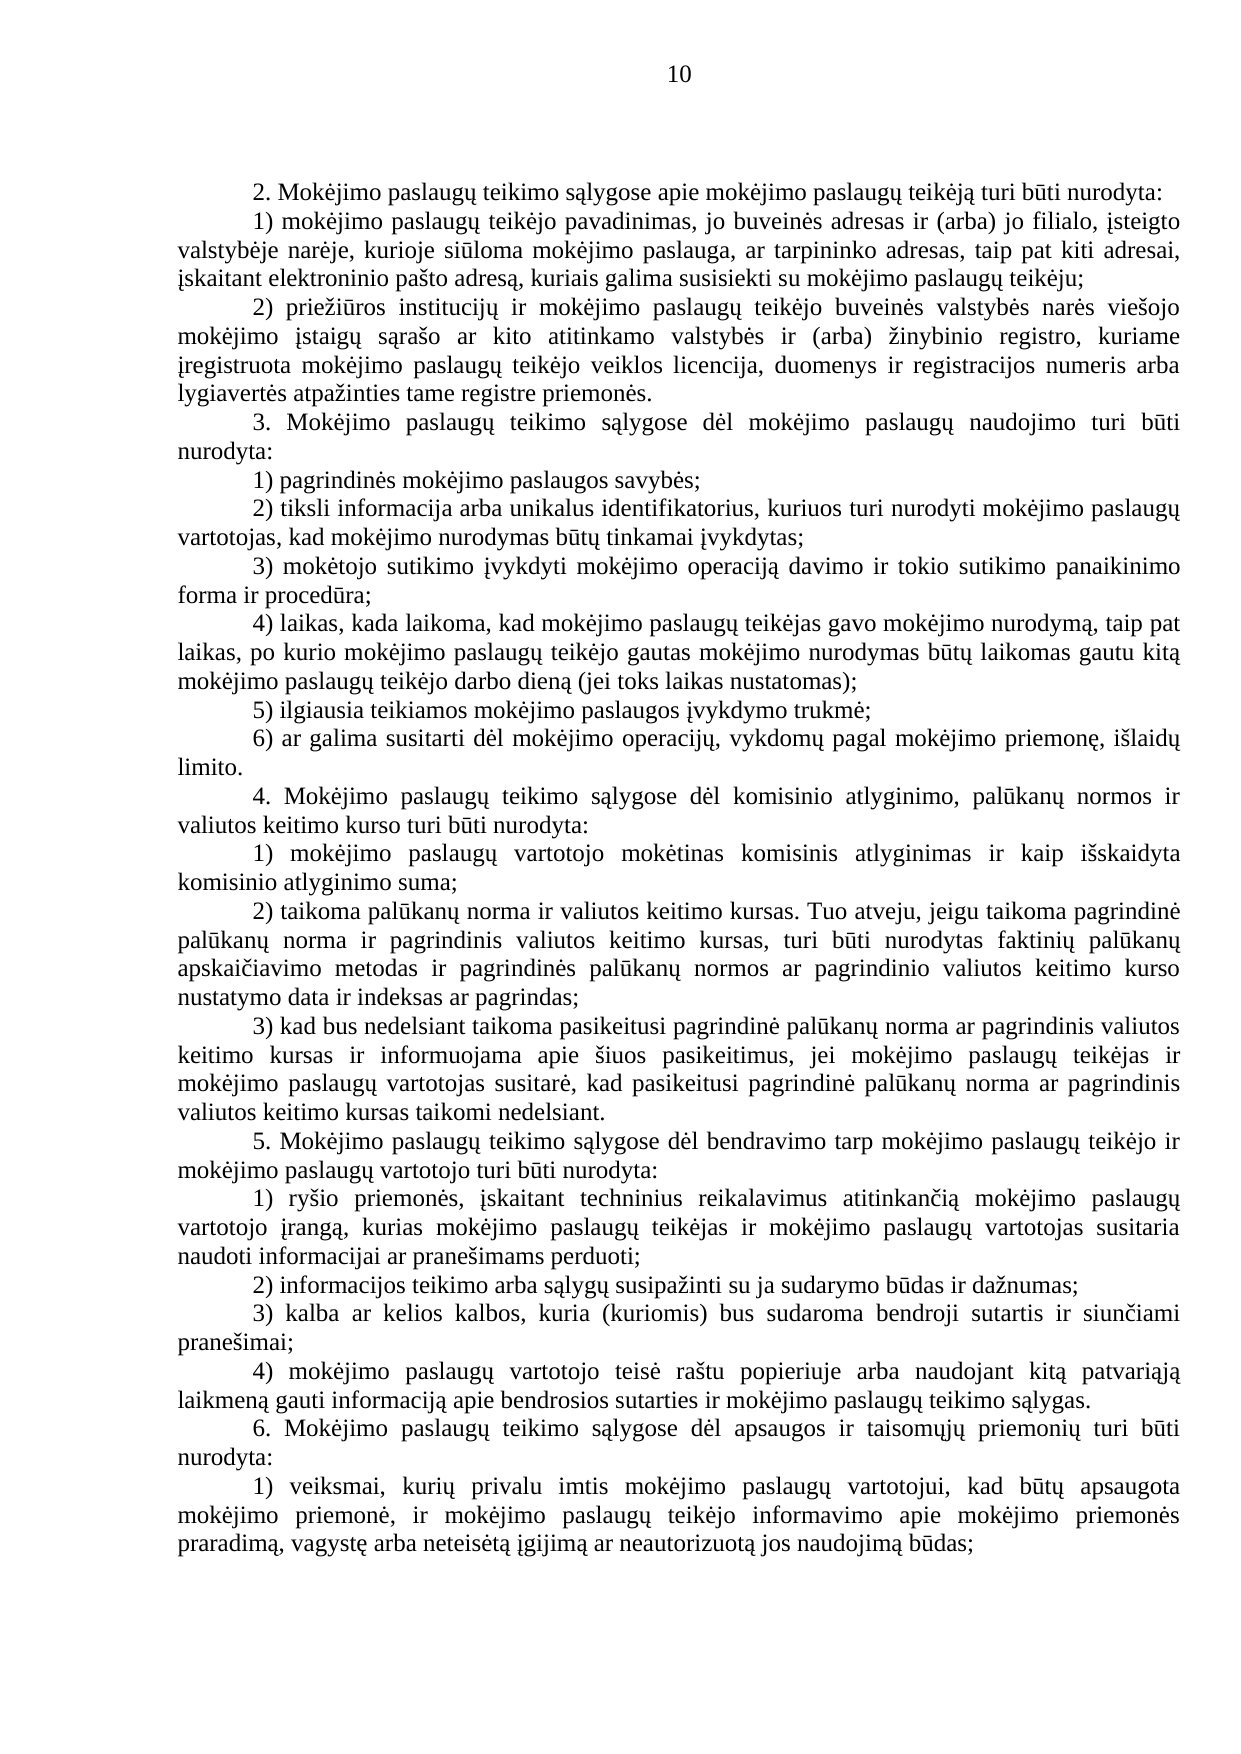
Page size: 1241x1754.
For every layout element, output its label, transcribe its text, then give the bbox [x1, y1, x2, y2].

text 1) pagrindinės mokėjimo paslaugos savybės; [177, 465, 1181, 493]
text 2) tiksli informacija arba unikalus identifikatorius, kuriuos turi nurodyti mokėjimo paslaugų vartotojas, kad mokėjimo nurodymas būtų tinkamai įvykdytas; [177, 493, 1181, 551]
text 5) ilgiausia teikiamos mokėjimo paslaugos įvykdymo trukmė; [177, 695, 1181, 723]
text 4) mokėjimo paslaugų vartotojo teisė raštu popieriuje arba naudojant kitą patvariąją laikmeną gauti informaciją apie bendrosios sutarties ir mokėjimo paslaugų teikimo sąlygas. [177, 1356, 1181, 1413]
text 2) priežiūros institucijų ir mokėjimo paslaugų teikėjo buveinės valstybės narės viešojo mokėjimo įstaigų sąrašo ar kito atitinkamo valstybės ir (arba) žinybinio registro, kuriame įregistruota mokėjimo paslaugų teikėjo veiklos licencija, duomenys ir registracijos numeris arba lygiavertės atpažinties tame registre priemonės. [177, 292, 1181, 407]
text 1) veiksmai, kurių privalu imtis mokėjimo paslaugų vartotojui, kad būtų apsaugota mokėjimo priemonė, ir mokėjimo paslaugų teikėjo informavimo apie mokėjimo priemonės praradimą, vagystę arba neteisėtą įgijimą ar neautorizuotą jos naudojimą būdas; [177, 1471, 1181, 1557]
text 5. Mokėjimo paslaugų teikimo sąlygose dėl bendravimo tarp mokėjimo paslaugų teikėjo ir mokėjimo paslaugų vartotojo turi būti nurodyta: [177, 1126, 1181, 1183]
text 3. Mokėjimo paslaugų teikimo sąlygose dėl mokėjimo paslaugų naudojimo turi būti nurodyta: [177, 407, 1181, 465]
text 6. Mokėjimo paslaugų teikimo sąlygose dėl apsaugos ir taisomųjų priemonių turi būti nurodyta: [177, 1413, 1181, 1471]
text 2. Mokėjimo paslaugų teikimo sąlygose apie mokėjimo paslaugų teikėją turi būti nurodyta: [177, 177, 1181, 206]
text 4. Mokėjimo paslaugų teikimo sąlygose dėl komisinio atlyginimo, palūkanų normos ir valiutos keitimo kurso turi būti nurodyta: [177, 781, 1181, 838]
text 1) ryšio priemonės, įskaitant techninius reikalavimus atitinkančią mokėjimo paslaugų vartotojo įrangą, kurias mokėjimo paslaugų teikėjas ir mokėjimo paslaugų vartotojas susitaria naudoti informacijai ar pranešimams perduoti; [177, 1183, 1181, 1270]
text 3) mokėtojo sutikimo įvykdyti mokėjimo operaciją davimo ir tokio sutikimo panaikinimo forma ir procedūra; [177, 551, 1181, 608]
text 2) informacijos teikimo arba sąlygų susipažinti su ja sudarymo būdas ir dažnumas; [177, 1270, 1181, 1298]
text 3) kad bus nedelsiant taikoma pasikeitusi pagrindinė palūkanų norma ar pagrindinis valiutos keitimo kursas ir informuojama apie šiuos pasikeitimus, jei mokėjimo paslaugų teikėjas ir mokėjimo paslaugų vartotojas susitarė, kad pasikeitusi pagrindinė palūkanų norma ar pagrindinis valiutos keitimo kursas taikomi nedelsiant. [177, 1011, 1181, 1126]
text 1) mokėjimo paslaugų vartotojo mokėtinas komisinis atlyginimas ir kaip išskaidyta komisinio atlyginimo suma; [177, 838, 1181, 896]
text 2) taikoma palūkanų norma ir valiutos keitimo kursas. Tuo atveju, jeigu taikoma pagrindinė palūkanų norma ir pagrindinis valiutos keitimo kursas, turi būti nurodytas faktinių palūkanų apskaičiavimo metodas ir pagrindinės palūkanų normos ar pagrindinio valiutos keitimo kurso nustatymo data ir indeksas ar pagrindas; [177, 896, 1181, 1011]
text 3) kalba ar kelios kalbos, kuria (kuriomis) bus sudaroma bendroji sutartis ir siunčiami pranešimai; [177, 1298, 1181, 1356]
text 6) ar galima susitarti dėl mokėjimo operacijų, vykdomų pagal mokėjimo priemonę, išlaidų limito. [177, 723, 1181, 781]
text 1) mokėjimo paslaugų teikėjo pavadinimas, jo buveinės adresas ir (arba) jo filialo, įsteigto valstybėje narėje, kurioje siūloma mokėjimo paslauga, ar tarpininko adresas, taip pat kiti adresai, įskaitant elektroninio pašto adresą, kuriais galima susisiekti su mokėjimo paslaugų teikėju; [177, 206, 1181, 292]
text 4) laikas, kada laikoma, kad mokėjimo paslaugų teikėjas gavo mokėjimo nurodymą, taip pat laikas, po kurio mokėjimo paslaugų teikėjo gautas mokėjimo nurodymas būtų laikomas gautu kitą mokėjimo paslaugų teikėjo darbo dieną (jei toks laikas nustatomas); [177, 608, 1181, 695]
